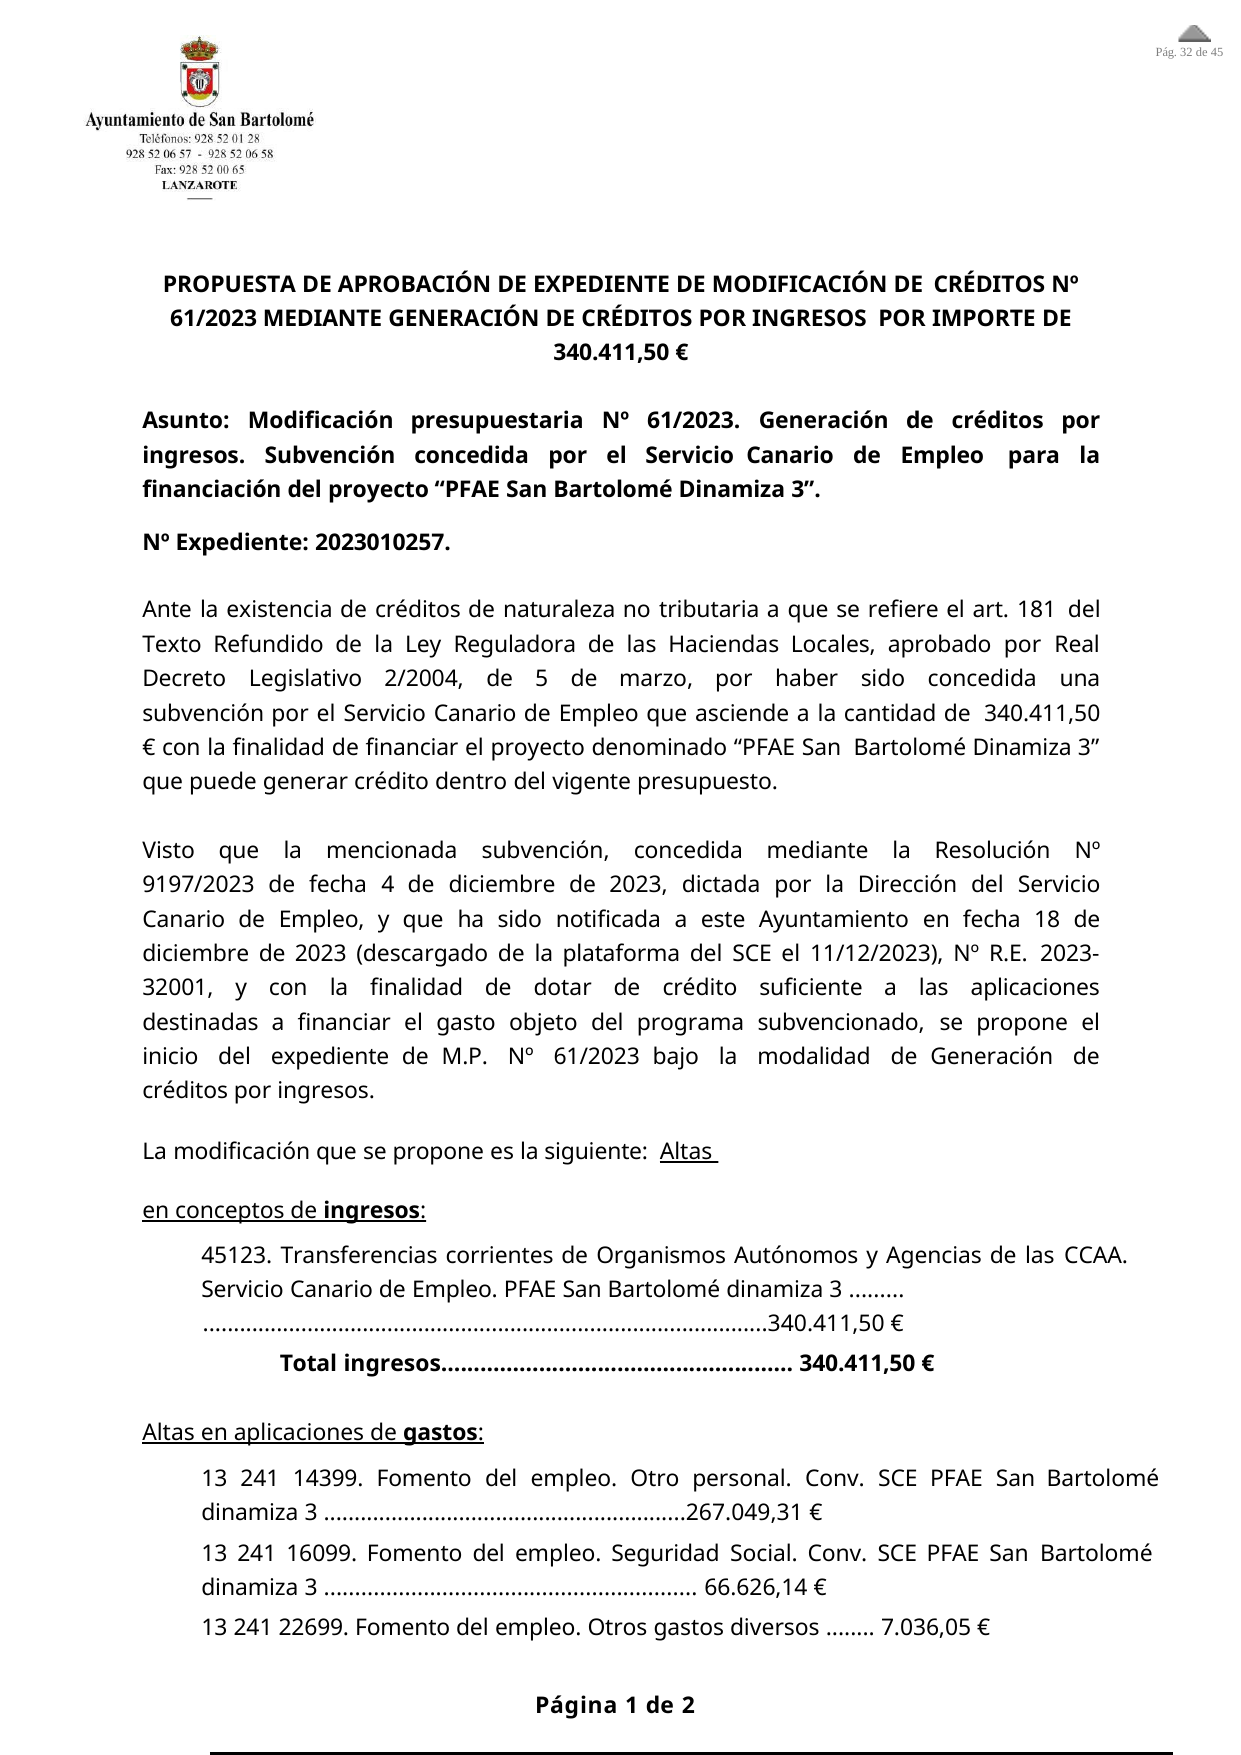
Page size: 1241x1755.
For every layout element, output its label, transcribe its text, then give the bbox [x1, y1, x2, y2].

text ............................................................................................340.411,50 € [202, 1307, 1236, 1338]
text Visto que la mencionada subvención, concedida mediante la Resolución Nº 9197/2023 de fecha 4 de diciembre de 2023, dictada por la Dirección del Servicio Canario de Empleo, y que ha sido notificada a este Ayuntamiento en fecha 18 de diciembre de 2023 (descargado de la plataforma del SCE el 11/12/2023), Nº R.E. 2023-32001, y con la finalidad de dotar de crédito suficiente a las aplicaciones destinadas a financiar el gasto objeto del programa subvencionado, se propone el inicio del expediente de M.P. Nº 61/2023 bajo la modalidad de Generación de créditos por ingresos. [142, 834, 1100, 1106]
text PROPUESTA DE APROBACIÓN DE EXPEDIENTE DE MODIFICACIÓN DE CRÉDITOS Nº 61/2023 MEDIANTE GENERACIÓN DE CRÉDITOS POR INGRESOS POR IMPORTE DE 340.411,50 € [142, 268, 1099, 367]
text 13 241 14399. Fomento del empleo. Otro personal. Conv. SCE PFAE San Bartolomé dinamiza 3 ...........................................................267.049,31 € [201, 1462, 1161, 1527]
text 45123. Transferencias corrientes de Organismos Autónomos y Agencias de las CCAA. Servicio Canario de Empleo. PFAE San Bartolomé dinamiza 3 ......... [201, 1239, 1161, 1304]
text 13 241 16099. Fomento del empleo. Seguridad Social. Conv. SCE PFAE San Bartolomé dinamiza 3 ............................................................ 66.626,14 € [201, 1537, 1161, 1602]
text Nº Expediente: 2023010257. [142, 526, 1236, 557]
text La modificación que se propone es la siguiente: Altas en conceptos de ingresos: [142, 1112, 719, 1230]
text Ante la existencia de créditos de naturaleza no tributaria a que se refiere el art. 181 del Texto Refundido de la Ley Reguladora de las Haciendas Locales, aprobado por Real Decreto Legislativo 2/2004, de 5 de marzo, por haber sido concedida una subvención por el Servicio Canario de Empleo que asciende a la cantidad de 340.411,50 € con la finalidad de financiar el proyecto denominado “PFAE San Bartolomé Dinamiza 3” que puede generar crédito dentro del vigente presupuesto. [142, 593, 1100, 797]
text Asunto: Modificación presupuestaria Nº 61/2023. Generación de créditos por ingresos. Subvención concedida por el Servicio Canario de Empleo para la financiación del proyecto “PFAE San Bartolomé Dinamiza 3”. [142, 404, 1100, 504]
text 13 241 22699. Fomento del empleo. Otros gastos diversos ........ 7.036,05 € [201, 1611, 1236, 1642]
text Altas en aplicaciones de gastos: [142, 1416, 1236, 1447]
text Total ingresos...................................................... 340.411,50 € [279, 1347, 1236, 1378]
